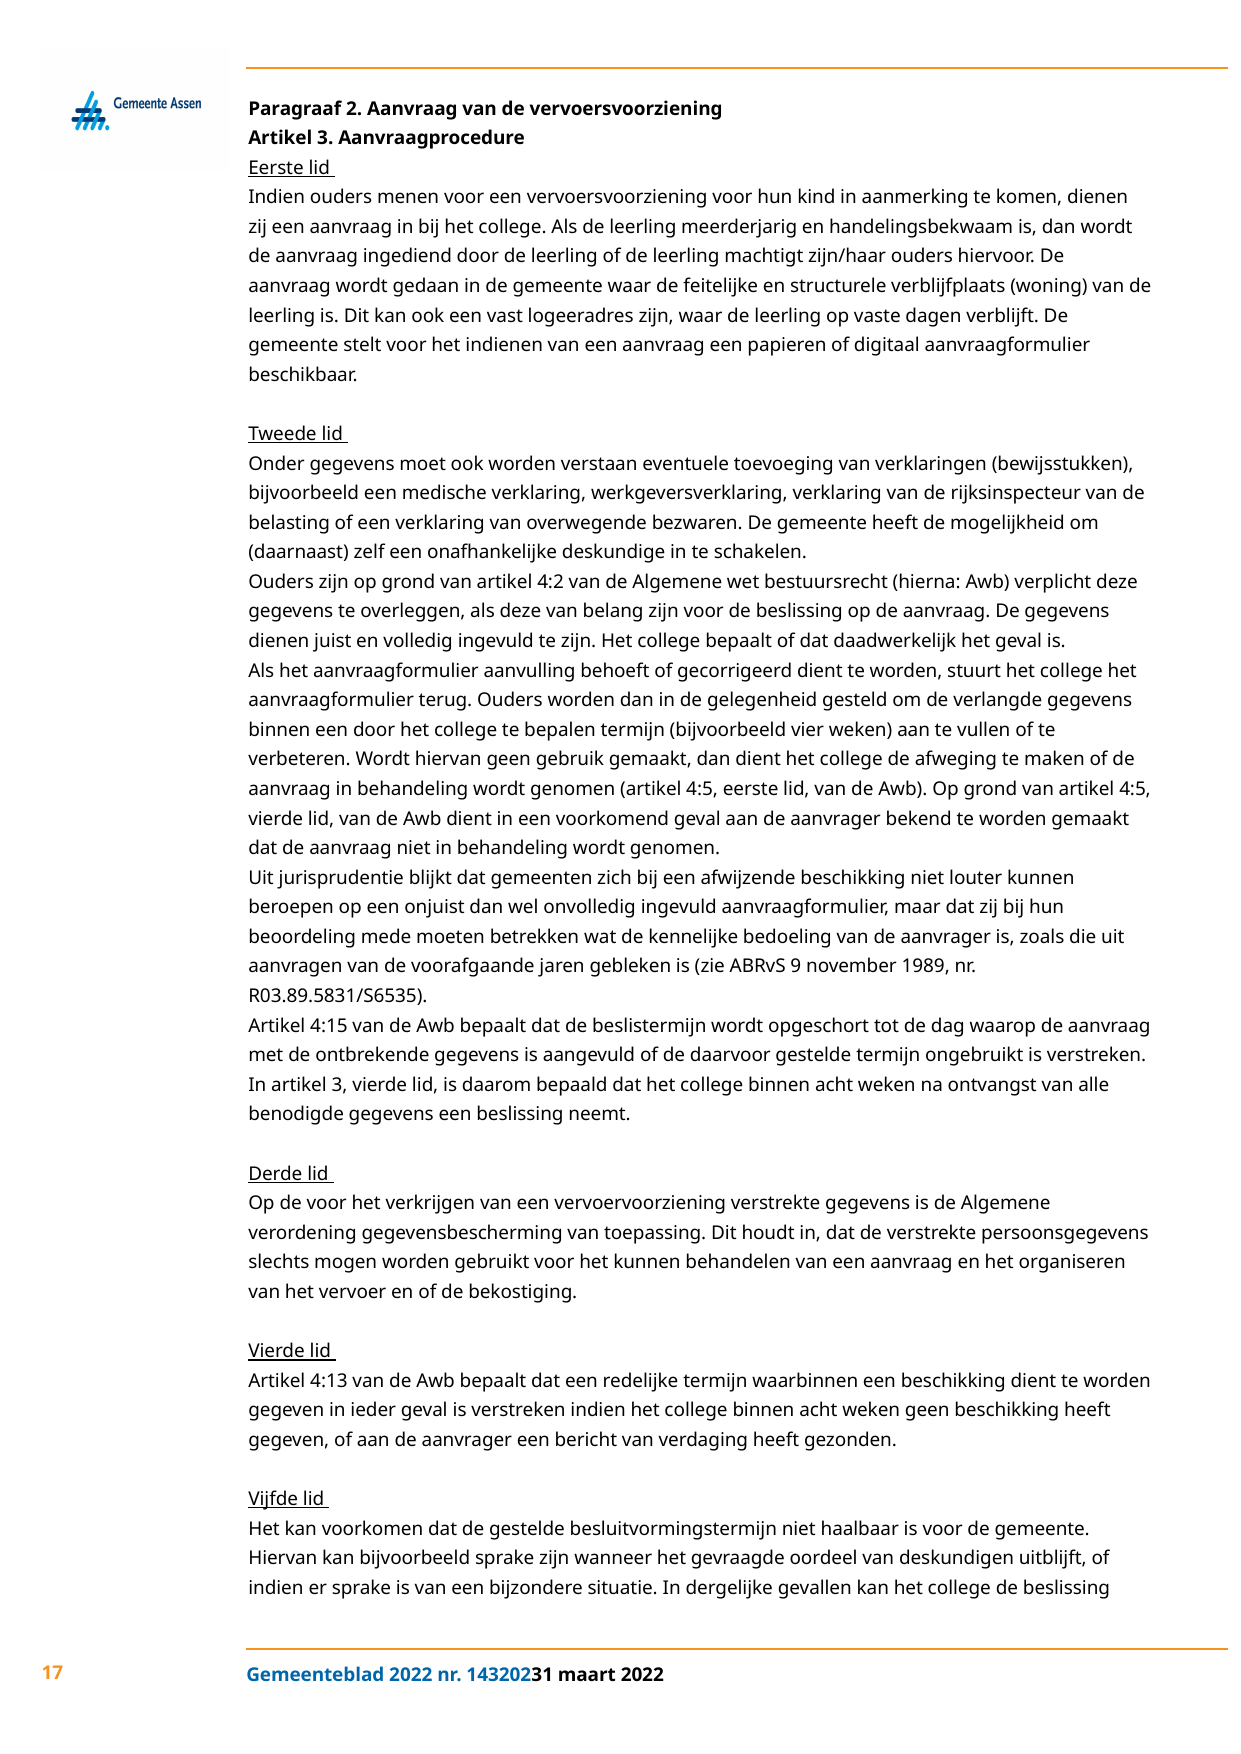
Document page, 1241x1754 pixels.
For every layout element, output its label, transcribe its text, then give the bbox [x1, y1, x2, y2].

text Indien ouders menen voor een vervoersvoorziening voor hun kind in aanmerking te komen, dienen zij een aanvraag in bij het college. Als de leerling meerderjarig en handelingsbekwaam is, dan wordt de aanvraag ingediend door de leerling of de leerling machtigt zijn/haar ouders hiervoor. De aanvraag wordt gedaan in de gemeente waar de feitelijke en structurele verblijfplaats (woning) van de leerling is. Dit kan ook een vast logeeradres zijn, waar de leerling op vaste dagen verblijft. De gemeente stelt voor het indienen van een aanvraag een papieren of digitaal aanvraagformulier beschikbaar. [248, 183, 1152, 387]
text Als het aanvraagformulier aanvulling behoeft of gecorrigeerd dient te worden, stuurt het college het aanvraagformulier terug. Ouders worden dan in de gelegenheid gesteld om de verlangde gegevens binnen een door het college te bepalen termijn (bijvoorbeeld vier weken) aan te vullen of te verbeteren. Wordt hiervan geen gebruik gemaakt, dan dient het college de afweging te maken of de aanvraag in behandeling wordt genomen (artikel 4:5, eerste lid, van de Awb). Op grond van artikel 4:5, vierde lid, van de Awb dient in een voorkomend geval aan de aanvrager bekend te worden gemaakt dat de aanvraag niet in behandeling wordt genomen. [248, 657, 1152, 860]
text Artikel 4:13 van de Awb bepaalt dat een redelijke termijn waarbinnen een beschikking dient te worden gegeven in ieder geval is verstreken indien het college binnen acht weken geen beschikking heeft gegeven, of aan de aanvrager een bericht van verdaging heeft gezonden. [248, 1367, 1152, 1452]
picture [41, 47, 231, 172]
text Artikel 4:15 van de Awb bepaalt dat de beslistermijn wordt opgeschort tot de dag waarop de aanvraag met de ontbrekende gegevens is aangevuld of de daarvoor gestelde termijn ongebruikt is verstreken. In artikel 3, vierde lid, is daarom bepaald dat het college binnen acht weken na ontvangst van alle benodigde gegevens een beslissing neemt. [248, 1012, 1152, 1126]
text Vierde lid [248, 1337, 1152, 1363]
text Vijfde lid [248, 1485, 1152, 1511]
text Eerste lid [248, 154, 1152, 180]
text Uit jurisprudentie blijkt dat gemeenten zich bij een afwijzende beschikking niet louter kunnen beroepen op een onjuist dan wel onvolledig ingevuld aanvraagformulier, maar dat zij bij hun beoordeling mede moeten betrekken wat de kennelijke bedoeling van de aanvrager is, zoals die uit aanvragen van de voorafgaande jaren gebleken is (zie ABRvS 9 november 1989, nr. R03.89.5831/S6535). [248, 864, 1152, 1008]
text Het kan voorkomen dat de gestelde besluitvormingstermijn niet haalbaar is voor de gemeente. Hiervan kan bijvoorbeeld sprake zijn wanneer het gevraagde oordeel van deskundigen uitblijft, of indien er sprake is van een bijzondere situatie. In dergelijke gevallen kan het college de beslissing [248, 1515, 1152, 1600]
text Op de voor het verkrijgen van een vervoervoorziening verstrekte gegevens is de Algemene verordening gegevensbescherming van toepassing. Dit houdt in, dat de verstrekte persoonsgegevens slechts mogen worden gebruikt voor het kunnen behandelen van een aanvraag en het organiseren van het vervoer en of de bekostiging. [248, 1189, 1152, 1304]
text Ouders zijn op grond van artikel 4:2 van de Algemene wet bestuursrecht (hierna: Awb) verplicht deze gegevens te overleggen, als deze van belang zijn voor de beslissing op de aanvraag. De gegevens dienen juist en volledig ingevuld te zijn. Het college bepaalt of dat daadwerkelijk het geval is. [248, 568, 1152, 653]
text Artikel 3. Aanvraagprocedure [248, 124, 1152, 150]
text Tweede lid [248, 420, 1152, 446]
text Derde lid [248, 1160, 1152, 1186]
text Paragraaf 2. Aanvraag van de vervoersvoorziening [248, 95, 1152, 121]
text Onder gegevens moet ook worden verstaan eventuele toevoeging van verklaringen (bewijsstukken), bijvoorbeeld een medische verklaring, werkgeversverklaring, verklaring van de rijksinspecteur van de belasting of een verklaring van overwegende bezwaren. De gemeente heeft de mogelijkheid om (daarnaast) zelf een onafhankelijke deskundige in te schakelen. [248, 450, 1152, 564]
